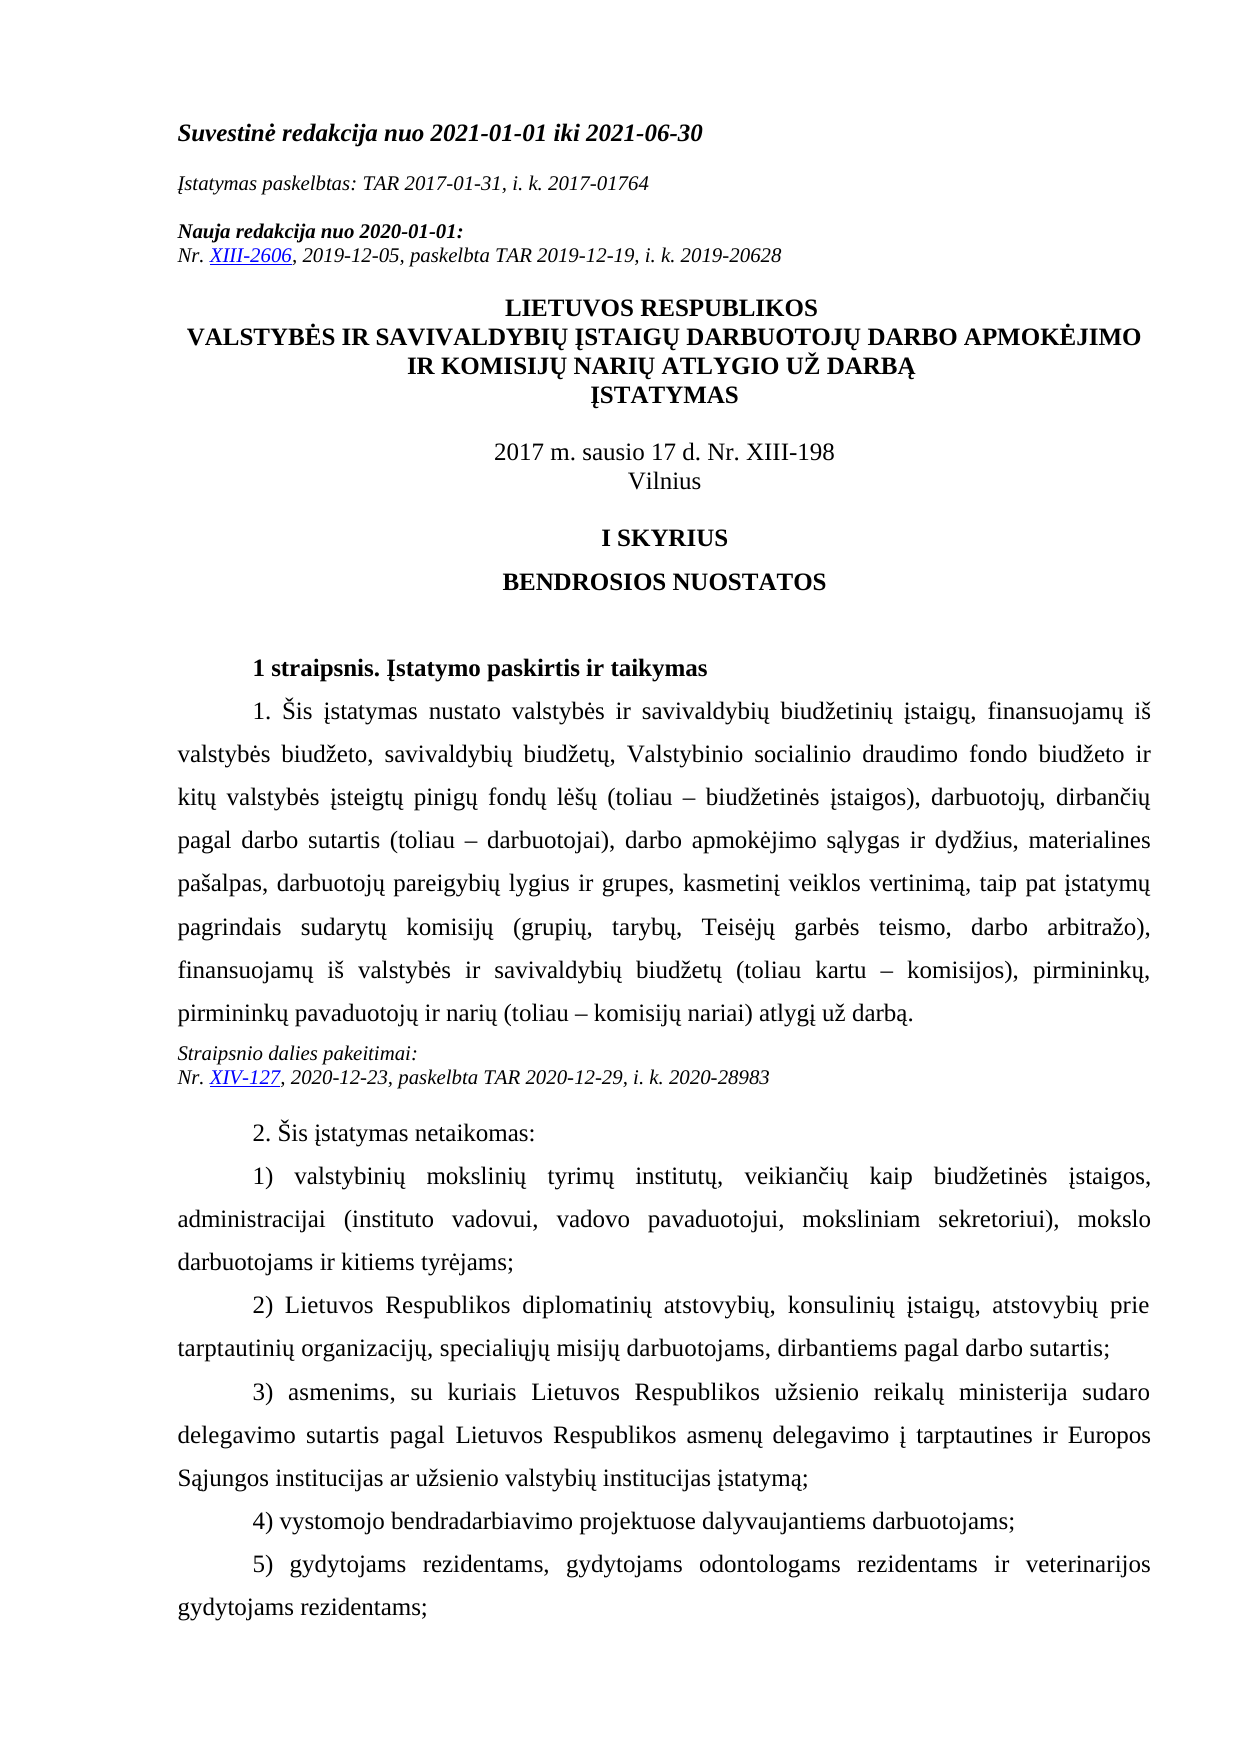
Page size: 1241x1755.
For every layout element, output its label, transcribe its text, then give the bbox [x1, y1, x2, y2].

text 2017 m. sausio 17 d. Nr. XIII-198 [177, 437, 1152, 466]
text Vilnius [177, 466, 1152, 495]
text Suvestinė redakcija nuo 2021-01-01 iki 2021-06-30 [177, 118, 1152, 147]
text Įstatymas paskelbtas: TAR 2017-01-31, i. k. 2017-01764 [177, 171, 1152, 195]
text Nr. XIV-127, 2020-12-23, paskelbta TAR 2020-12-29, i. k. 2020-28983 [177, 1065, 1152, 1089]
text Straipsnio dalies pakeitimai: [177, 1041, 1152, 1065]
text Nr. XIII-2606, 2019-12-05, paskelbta TAR 2019-12-19, i. k. 2019-20628 [177, 243, 1152, 267]
text 2) Lietuvos Respublikos diplomatinių atstovybių, konsulinių įstaigų, atstovybių prie tarptautinių organizacijų, specialiųjų misijų darbuotojams, dirbantiems pagal darbo sutartis; [177, 1290, 1152, 1362]
text 1. Šis įstatymas nustato valstybės ir savivaldybių biudžetinių įstaigų, finansuojamų iš valstybės biudžeto, savivaldybių biudžetų, Valstybinio socialinio draudimo fondo biudžeto ir kitų valstybės įsteigtų pinigų fondų lėšų (toliau – biudžetinės įstaigos), darbuotojų, dirbančių pagal darbo sutartis (toliau – darbuotojai), darbo apmokėjimo sąlygas ir dydžius, materialines pašalpas, darbuotojų pareigybių lygius ir grupes, kasmetinį veiklos vertinimą, taip pat įstatymų pagrindais sudarytų komisijų (grupių, tarybų, Teisėjų garbės teismo, darbo arbitražo), finansuojamų iš valstybės ir savivaldybių biudžetų (toliau kartu – komisijos), pirmininkų, pirmininkų pavaduotojų ir narių (toliau – komisijų nariai) atlygį už darbą. [177, 696, 1152, 1027]
text ĮSTATYMAS [177, 380, 1152, 408]
text LIETUVOS RESPUBLIKOS [177, 293, 1152, 322]
text Nauja redakcija nuo 2020-01-01: [177, 219, 1152, 243]
text I SKYRIUS [177, 523, 1152, 552]
text VALSTYBĖS IR SAVIVALDYBIŲ ĮSTAIGŲ DARBUOTOJŲ DARBO APMOKĖJIMO IR KOMISIJŲ NARIŲ atlygio už darbą [177, 322, 1152, 380]
text 1 straipsnis. Įstatymo paskirtis ir taikymas [177, 653, 1152, 682]
text 3) asmenims, su kuriais Lietuvos Respublikos užsienio reikalų ministerija sudaro delegavimo sutartis pagal Lietuvos Respublikos asmenų delegavimo į tarptautines ir Europos Sąjungos institucijas ar užsienio valstybių institucijas įstatymą; [177, 1377, 1152, 1492]
text 2. Šis įstatymas netaikomas: [177, 1118, 1152, 1147]
text 4) vystomojo bendradarbiavimo projektuose dalyvaujantiems darbuotojams; [177, 1506, 1152, 1535]
text BENDROSIOS NUOSTATOS [177, 567, 1152, 595]
text 1) valstybinių mokslinių tyrimų institutų, veikiančių kaip biudžetinės įstaigos, administracijai (instituto vadovui, vadovo pavaduotojui, moksliniam sekretoriui), mokslo darbuotojams ir kitiems tyrėjams; [177, 1161, 1152, 1276]
text 5) gydytojams rezidentams, gydytojams odontologams rezidentams ir veterinarijos gydytojams rezidentams; [177, 1549, 1152, 1621]
